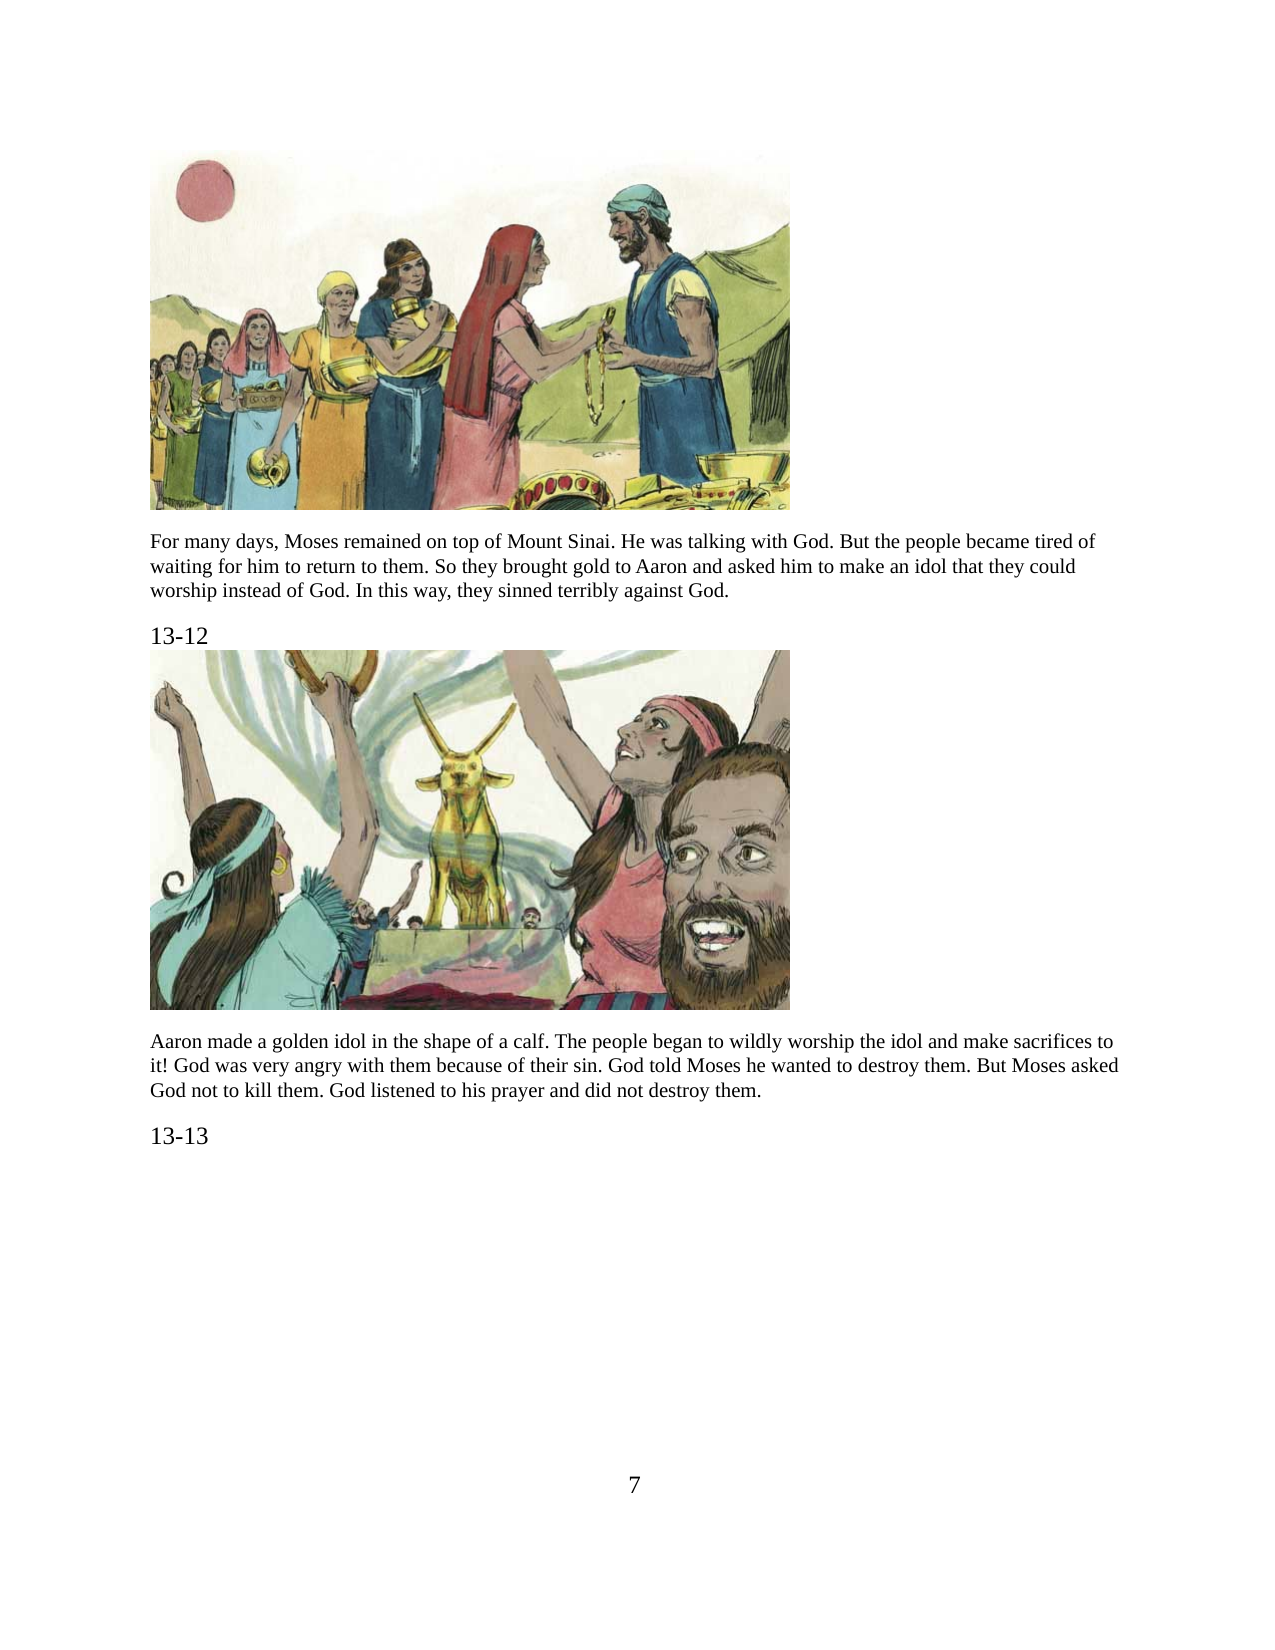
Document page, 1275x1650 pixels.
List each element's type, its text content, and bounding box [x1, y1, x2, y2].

subtitle 13-13 [150, 1121, 1125, 1150]
text Aaron made a golden idol in the shape of a calf. The people began to wildly worship the idol and make sacrifices to it! God was very angry with them because of their sin. God told Moses he wanted to destroy them. But Moses asked God not to kill them. God listened to his prayer and did not destroy them. [150, 1029, 1125, 1102]
text For many days, Moses remained on top of Mount Sinai. He was talking with God. But the people became tired of waiting for him to return to them. So they brought gold to Aaron and asked him to make an idol that they could worship instead of God. In this way, they sinned terribly against God. [150, 529, 1125, 602]
subtitle 13-12 [150, 621, 1125, 650]
picture [150, 150, 790, 510]
picture [150, 650, 790, 1010]
